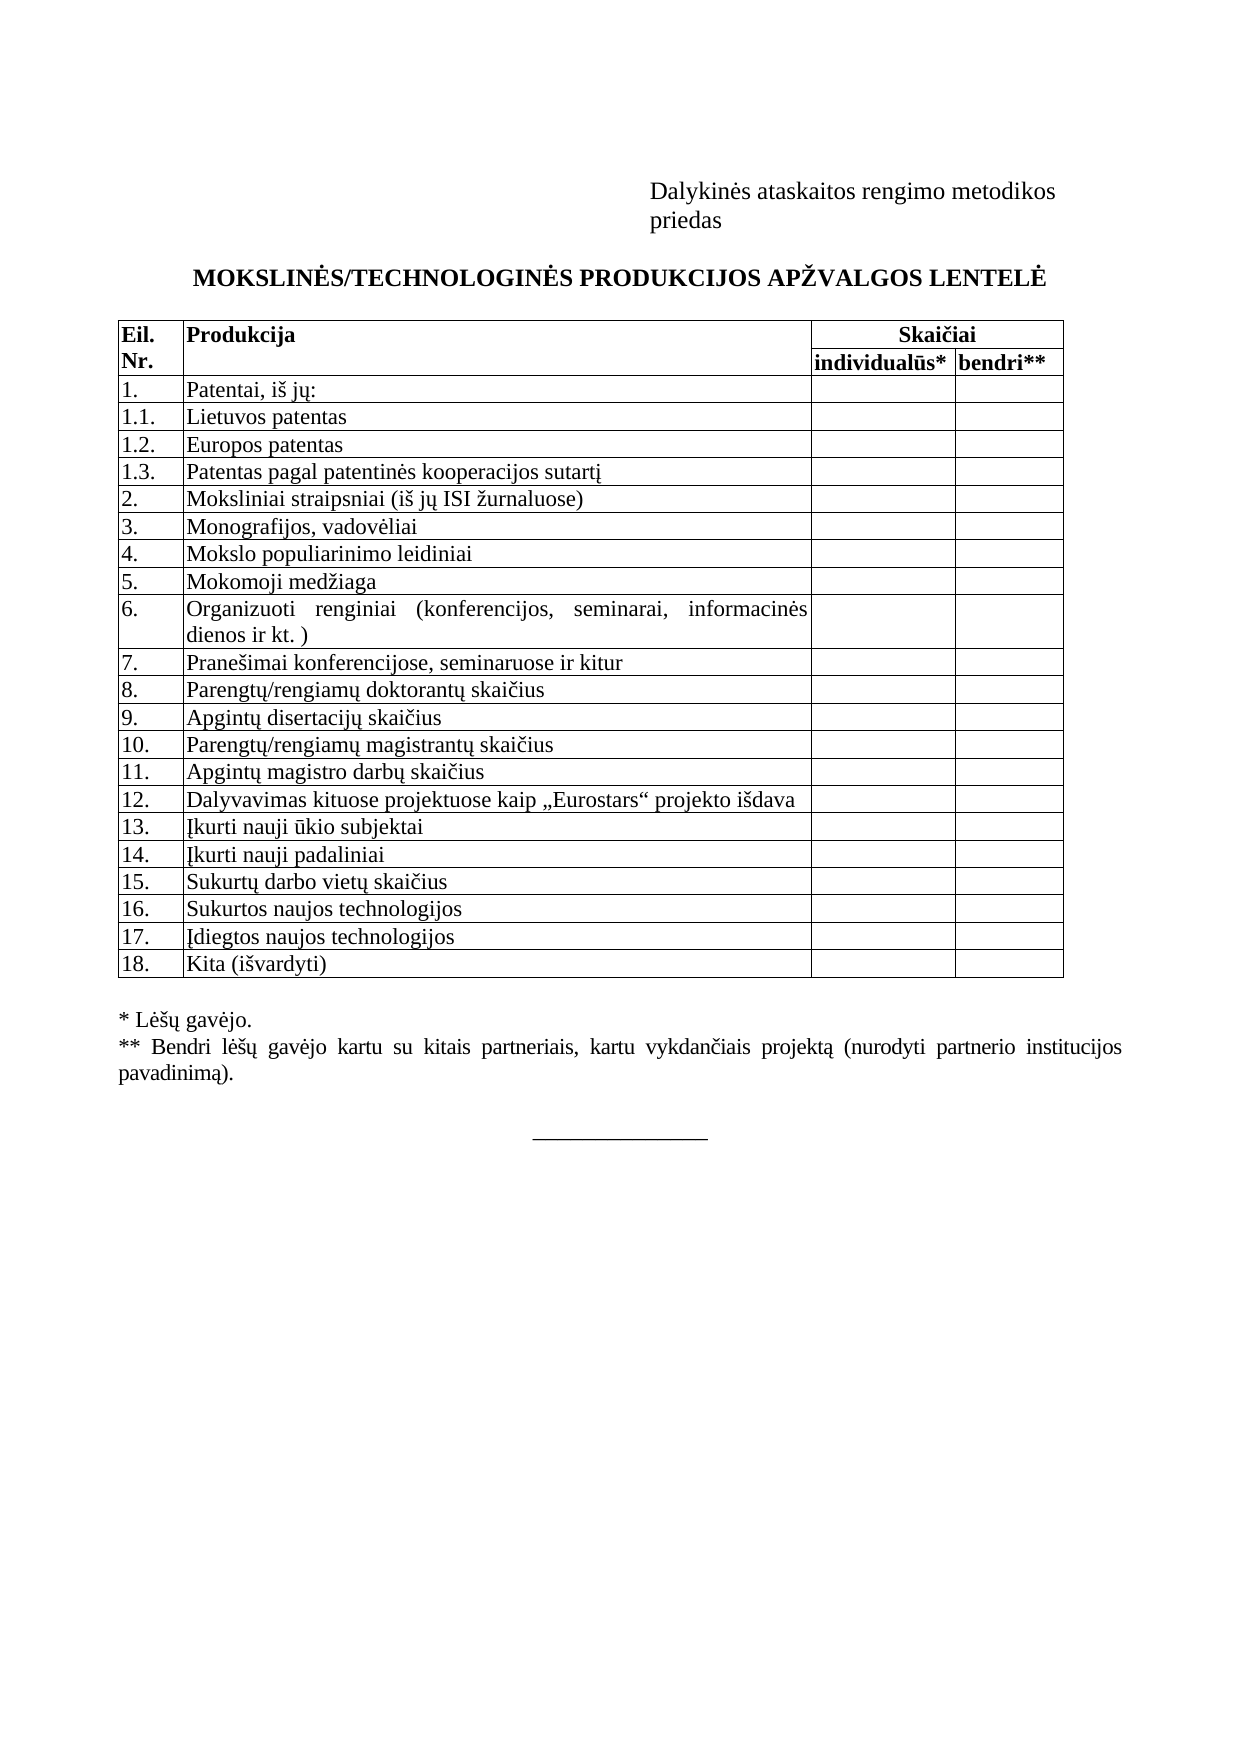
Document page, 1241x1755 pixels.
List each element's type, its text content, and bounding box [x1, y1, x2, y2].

table_cell 18. [119, 950, 183, 977]
table_cell Mokomoji medžiaga [184, 568, 811, 594]
table_cell Monografijos, vadovėliai [184, 513, 811, 539]
table_cell 13. [119, 813, 183, 839]
table_cell Dalyvavimas kituose projektuose kaip „Eurostars“ projekto išdava [184, 786, 811, 812]
table_cell Parengtų/rengiamų magistrantų skaičius [184, 731, 811, 757]
table_cell Patentas pagal patentinės kooperacijos sutartį [184, 458, 811, 484]
table_cell [812, 431, 955, 457]
table_cell [812, 513, 955, 539]
text Dalykinės ataskaitos rengimo metodikos [118, 176, 1122, 205]
table_cell 6. [119, 595, 183, 648]
table_cell [812, 595, 955, 648]
table_cell [956, 841, 1063, 867]
table_cell [956, 486, 1063, 512]
table_cell [812, 786, 955, 812]
table_cell 14. [119, 841, 183, 867]
table_cell [956, 676, 1063, 703]
table_cell Įkurti nauji ūkio subjektai [184, 813, 811, 839]
table_cell Įkurti nauji padaliniai [184, 841, 811, 867]
table_cell [812, 403, 955, 430]
table_cell [956, 895, 1063, 922]
table_cell Sukurtos naujos technologijos [184, 895, 811, 922]
table_header Eil. Nr. [119, 321, 183, 375]
text priedas [118, 205, 1122, 234]
table_cell bendri** [956, 349, 1063, 375]
table_cell Moksliniai straipsniai (iš jų ISI žurnaluose) [184, 486, 811, 512]
table_cell [956, 540, 1063, 567]
text * Lėšų gavėjo. [118, 1006, 1122, 1033]
table_cell [956, 950, 1063, 977]
table_cell [812, 759, 955, 785]
table_cell 17. [119, 923, 183, 949]
table_cell [812, 676, 955, 703]
table_cell 12. [119, 786, 183, 812]
table_cell Lietuvos patentas [184, 403, 811, 430]
table_cell [956, 813, 1063, 839]
table_cell individualūs* [812, 349, 955, 375]
table_cell Kita (išvardyti) [184, 950, 811, 977]
table_cell [956, 923, 1063, 949]
table_cell [956, 513, 1063, 539]
table_cell [956, 786, 1063, 812]
table_cell Apgintų disertacijų skaičius [184, 704, 811, 730]
table_cell Europos patentas [184, 431, 811, 457]
table_cell 16. [119, 895, 183, 922]
table_cell 11. [119, 759, 183, 785]
table_cell [812, 895, 955, 922]
table_cell 7. [119, 649, 183, 675]
table_cell [956, 704, 1063, 730]
table_cell Parengtų/rengiamų doktorantų skaičius [184, 676, 811, 703]
table_cell 15. [119, 868, 183, 894]
table_cell [956, 595, 1063, 648]
table_cell Pranešimai konferencijose, seminaruose ir kitur [184, 649, 811, 675]
table_cell Patentai, iš jų: [184, 376, 811, 402]
table_cell [812, 731, 955, 757]
text mokslinės/technologinės produkcijos apžvalgos lentelė [118, 263, 1122, 291]
table_cell Sukurtų darbo vietų skaičius [184, 868, 811, 894]
table_cell [956, 759, 1063, 785]
table_cell 1.3. [119, 458, 183, 484]
table_cell [956, 731, 1063, 757]
table_cell 3. [119, 513, 183, 539]
table_cell [956, 376, 1063, 402]
table_cell Mokslo populiarinimo leidiniai [184, 540, 811, 567]
table_cell Organizuoti renginiai (konferencijos, seminarai, informacinės dienos ir kt. ) [184, 595, 811, 648]
table_cell [812, 950, 955, 977]
text ** Bendri lėšų gavėjo kartu su kitais partneriais, kartu vykdančiais projektą (nurodyti partnerio institucijos pavadinimą). [118, 1033, 1122, 1085]
table_cell [956, 568, 1063, 594]
table_cell [812, 376, 955, 402]
table_cell 5. [119, 568, 183, 594]
table_cell [812, 540, 955, 567]
table_cell 10. [119, 731, 183, 757]
table_cell 1.1. [119, 403, 183, 430]
table_cell Įdiegtos naujos technologijos [184, 923, 811, 949]
table_cell [812, 568, 955, 594]
table_cell [812, 868, 955, 894]
table_cell 1.2. [119, 431, 183, 457]
table_cell 9. [119, 704, 183, 730]
table_cell Apgintų magistro darbų skaičius [184, 759, 811, 785]
table_header Skaičiai [812, 321, 1063, 347]
table_cell [812, 923, 955, 949]
table_cell [812, 841, 955, 867]
table_cell 8. [119, 676, 183, 703]
table_cell [956, 458, 1063, 484]
table_cell [812, 486, 955, 512]
text ______________ [118, 1114, 1122, 1143]
table_cell [956, 431, 1063, 457]
table_cell [956, 403, 1063, 430]
table_cell [812, 704, 955, 730]
table_cell [812, 458, 955, 484]
table_cell 2. [119, 486, 183, 512]
table_cell 1. [119, 376, 183, 402]
table_cell 4. [119, 540, 183, 567]
table_header Produkcija [184, 321, 811, 375]
table_cell [956, 649, 1063, 675]
table_cell [956, 868, 1063, 894]
table_cell [812, 649, 955, 675]
table_cell [812, 813, 955, 839]
